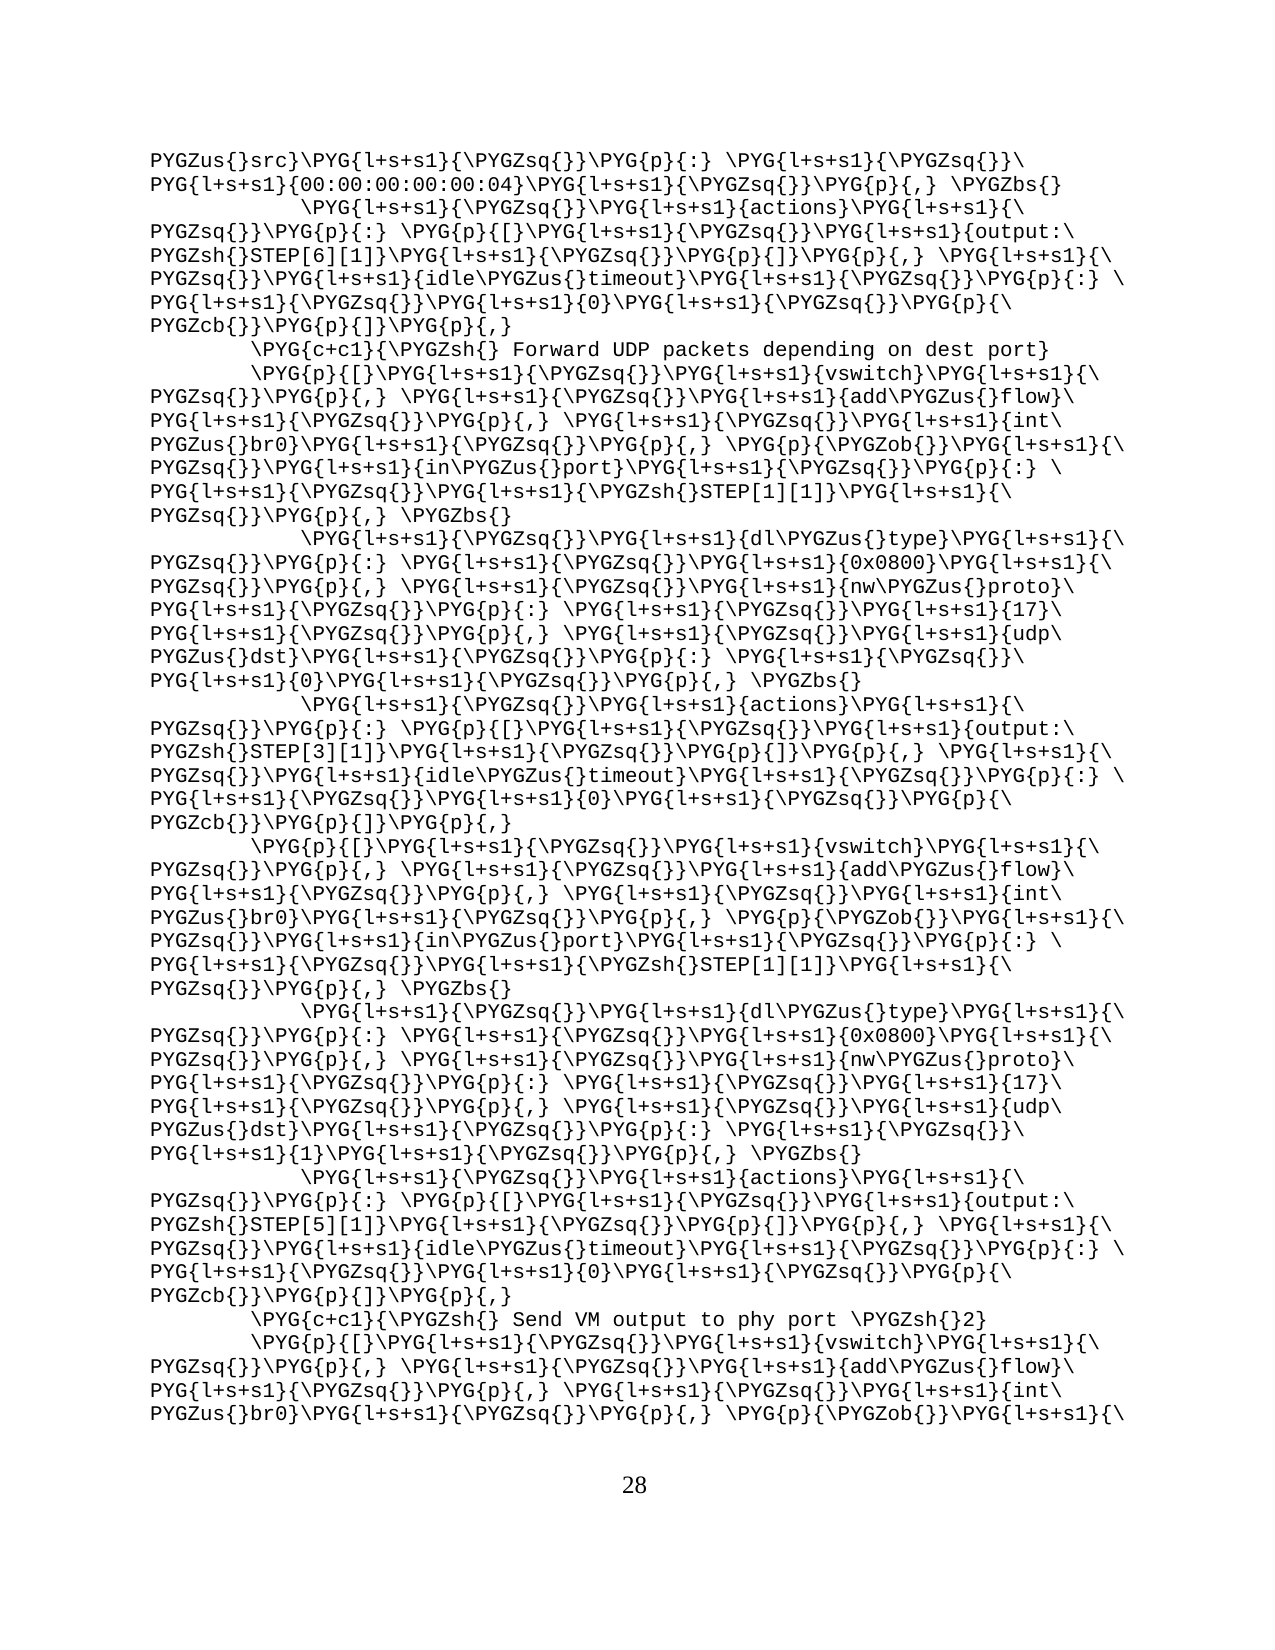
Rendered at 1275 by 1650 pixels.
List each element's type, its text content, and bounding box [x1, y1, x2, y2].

text \PYG{l+s+s1}{\PYGZsq{}}\PYG{l+s+s1}{actions}\PYG{l+s+s1}{\PYGZsq{}}\PYG{p}{:} \PYG{p}{[}\PYG{l+s+s1}{\PYGZsq{}}\PYG{l+s+s1}{output:\PYGZsh{}STEP[6][1]}\PYG{l+s+s1}{\PYGZsq{}}\PYG{p}{]}\PYG{p}{,} \PYG{l+s+s1}{\PYGZsq{}}\PYG{l+s+s1}{idle\PYGZus{}timeout}\PYG{l+s+s1}{\PYGZsq{}}\PYG{p}{:} \PYG{l+s+s1}{\PYGZsq{}}\PYG{l+s+s1}{0}\PYG{l+s+s1}{\PYGZsq{}}\PYG{p}{\PYGZcb{}}\PYG{p}{]}\PYG{p}{,} [150, 197, 1125, 339]
text \PYG{l+s+s1}{\PYGZsq{}}\PYG{l+s+s1}{actions}\PYG{l+s+s1}{\PYGZsq{}}\PYG{p}{:} \PYG{p}{[}\PYG{l+s+s1}{\PYGZsq{}}\PYG{l+s+s1}{output:\PYGZsh{}STEP[3][1]}\PYG{l+s+s1}{\PYGZsq{}}\PYG{p}{]}\PYG{p}{,} \PYG{l+s+s1}{\PYGZsq{}}\PYG{l+s+s1}{idle\PYGZus{}timeout}\PYG{l+s+s1}{\PYGZsq{}}\PYG{p}{:} \PYG{l+s+s1}{\PYGZsq{}}\PYG{l+s+s1}{0}\PYG{l+s+s1}{\PYGZsq{}}\PYG{p}{\PYGZcb{}}\PYG{p}{]}\PYG{p}{,} [150, 694, 1125, 836]
text \PYG{l+s+s1}{\PYGZsq{}}\PYG{l+s+s1}{dl\PYGZus{}type}\PYG{l+s+s1}{\PYGZsq{}}\PYG{p}{:} \PYG{l+s+s1}{\PYGZsq{}}\PYG{l+s+s1}{0x0800}\PYG{l+s+s1}{\PYGZsq{}}\PYG{p}{,} \PYG{l+s+s1}{\PYGZsq{}}\PYG{l+s+s1}{nw\PYGZus{}proto}\PYG{l+s+s1}{\PYGZsq{}}\PYG{p}{:} \PYG{l+s+s1}{\PYGZsq{}}\PYG{l+s+s1}{17}\PYG{l+s+s1}{\PYGZsq{}}\PYG{p}{,} \PYG{l+s+s1}{\PYGZsq{}}\PYG{l+s+s1}{udp\PYGZus{}dst}\PYG{l+s+s1}{\PYGZsq{}}\PYG{p}{:} \PYG{l+s+s1}{\PYGZsq{}}\PYG{l+s+s1}{1}\PYG{l+s+s1}{\PYGZsq{}}\PYG{p}{,} \PYGZbs{} [150, 1001, 1125, 1167]
text \PYG{l+s+s1}{\PYGZsq{}}\PYG{l+s+s1}{actions}\PYG{l+s+s1}{\PYGZsq{}}\PYG{p}{:} \PYG{p}{[}\PYG{l+s+s1}{\PYGZsq{}}\PYG{l+s+s1}{output:\PYGZsh{}STEP[5][1]}\PYG{l+s+s1}{\PYGZsq{}}\PYG{p}{]}\PYG{p}{,} \PYG{l+s+s1}{\PYGZsq{}}\PYG{l+s+s1}{idle\PYGZus{}timeout}\PYG{l+s+s1}{\PYGZsq{}}\PYG{p}{:} \PYG{l+s+s1}{\PYGZsq{}}\PYG{l+s+s1}{0}\PYG{l+s+s1}{\PYGZsq{}}\PYG{p}{\PYGZcb{}}\PYG{p}{]}\PYG{p}{,} [150, 1167, 1125, 1309]
text \PYG{c+c1}{\PYGZsh{} Forward UDP packets depending on dest port} [150, 339, 1125, 363]
text \PYG{p}{[}\PYG{l+s+s1}{\PYGZsq{}}\PYG{l+s+s1}{vswitch}\PYG{l+s+s1}{\PYGZsq{}}\PYG{p}{,} \PYG{l+s+s1}{\PYGZsq{}}\PYG{l+s+s1}{add\PYGZus{}flow}\PYG{l+s+s1}{\PYGZsq{}}\PYG{p}{,} \PYG{l+s+s1}{\PYGZsq{}}\PYG{l+s+s1}{int\PYGZus{}br0}\PYG{l+s+s1}{\PYGZsq{}}\PYG{p}{,} \PYG{p}{\PYGZob{}}\PYG{l+s+s1}{\PYGZsq{}}\PYG{l+s+s1}{in\PYGZus{}port}\PYG{l+s+s1}{\PYGZsq{}}\PYG{p}{:} \PYG{l+s+s1}{\PYGZsq{}}\PYG{l+s+s1}{\PYGZsh{}STEP[1][1]}\PYG{l+s+s1}{\PYGZsq{}}\PYG{p}{,} \PYGZbs{} [150, 363, 1125, 528]
text \PYG{p}{[}\PYG{l+s+s1}{\PYGZsq{}}\PYG{l+s+s1}{vswitch}\PYG{l+s+s1}{\PYGZsq{}}\PYG{p}{,} \PYG{l+s+s1}{\PYGZsq{}}\PYG{l+s+s1}{add\PYGZus{}flow}\PYG{l+s+s1}{\PYGZsq{}}\PYG{p}{,} \PYG{l+s+s1}{\PYGZsq{}}\PYG{l+s+s1}{int\PYGZus{}br0}\PYG{l+s+s1}{\PYGZsq{}}\PYG{p}{,} \PYG{p}{\PYGZob{}}\PYG{l+s+s1}{\ [150, 1332, 1125, 1427]
text \PYG{l+s+s1}{\PYGZsq{}}\PYG{l+s+s1}{dl\PYGZus{}type}\PYG{l+s+s1}{\PYGZsq{}}\PYG{p}{:} \PYG{l+s+s1}{\PYGZsq{}}\PYG{l+s+s1}{0x0800}\PYG{l+s+s1}{\PYGZsq{}}\PYG{p}{,} \PYG{l+s+s1}{\PYGZsq{}}\PYG{l+s+s1}{nw\PYGZus{}proto}\PYG{l+s+s1}{\PYGZsq{}}\PYG{p}{:} \PYG{l+s+s1}{\PYGZsq{}}\PYG{l+s+s1}{17}\PYG{l+s+s1}{\PYGZsq{}}\PYG{p}{,} \PYG{l+s+s1}{\PYGZsq{}}\PYG{l+s+s1}{udp\PYGZus{}dst}\PYG{l+s+s1}{\PYGZsq{}}\PYG{p}{:} \PYG{l+s+s1}{\PYGZsq{}}\PYG{l+s+s1}{0}\PYG{l+s+s1}{\PYGZsq{}}\PYG{p}{,} \PYGZbs{} [150, 528, 1125, 694]
text \PYG{c+c1}{\PYGZsh{} Send VM output to phy port \PYGZsh{}2} [150, 1309, 1125, 1332]
text PYGZus{}src}\PYG{l+s+s1}{\PYGZsq{}}\PYG{p}{:} \PYG{l+s+s1}{\PYGZsq{}}\PYG{l+s+s1}{00:00:00:00:00:04}\PYG{l+s+s1}{\PYGZsq{}}\PYG{p}{,} \PYGZbs{} [150, 150, 1125, 197]
text \PYG{p}{[}\PYG{l+s+s1}{\PYGZsq{}}\PYG{l+s+s1}{vswitch}\PYG{l+s+s1}{\PYGZsq{}}\PYG{p}{,} \PYG{l+s+s1}{\PYGZsq{}}\PYG{l+s+s1}{add\PYGZus{}flow}\PYG{l+s+s1}{\PYGZsq{}}\PYG{p}{,} \PYG{l+s+s1}{\PYGZsq{}}\PYG{l+s+s1}{int\PYGZus{}br0}\PYG{l+s+s1}{\PYGZsq{}}\PYG{p}{,} \PYG{p}{\PYGZob{}}\PYG{l+s+s1}{\PYGZsq{}}\PYG{l+s+s1}{in\PYGZus{}port}\PYG{l+s+s1}{\PYGZsq{}}\PYG{p}{:} \PYG{l+s+s1}{\PYGZsq{}}\PYG{l+s+s1}{\PYGZsh{}STEP[1][1]}\PYG{l+s+s1}{\PYGZsq{}}\PYG{p}{,} \PYGZbs{} [150, 836, 1125, 1001]
